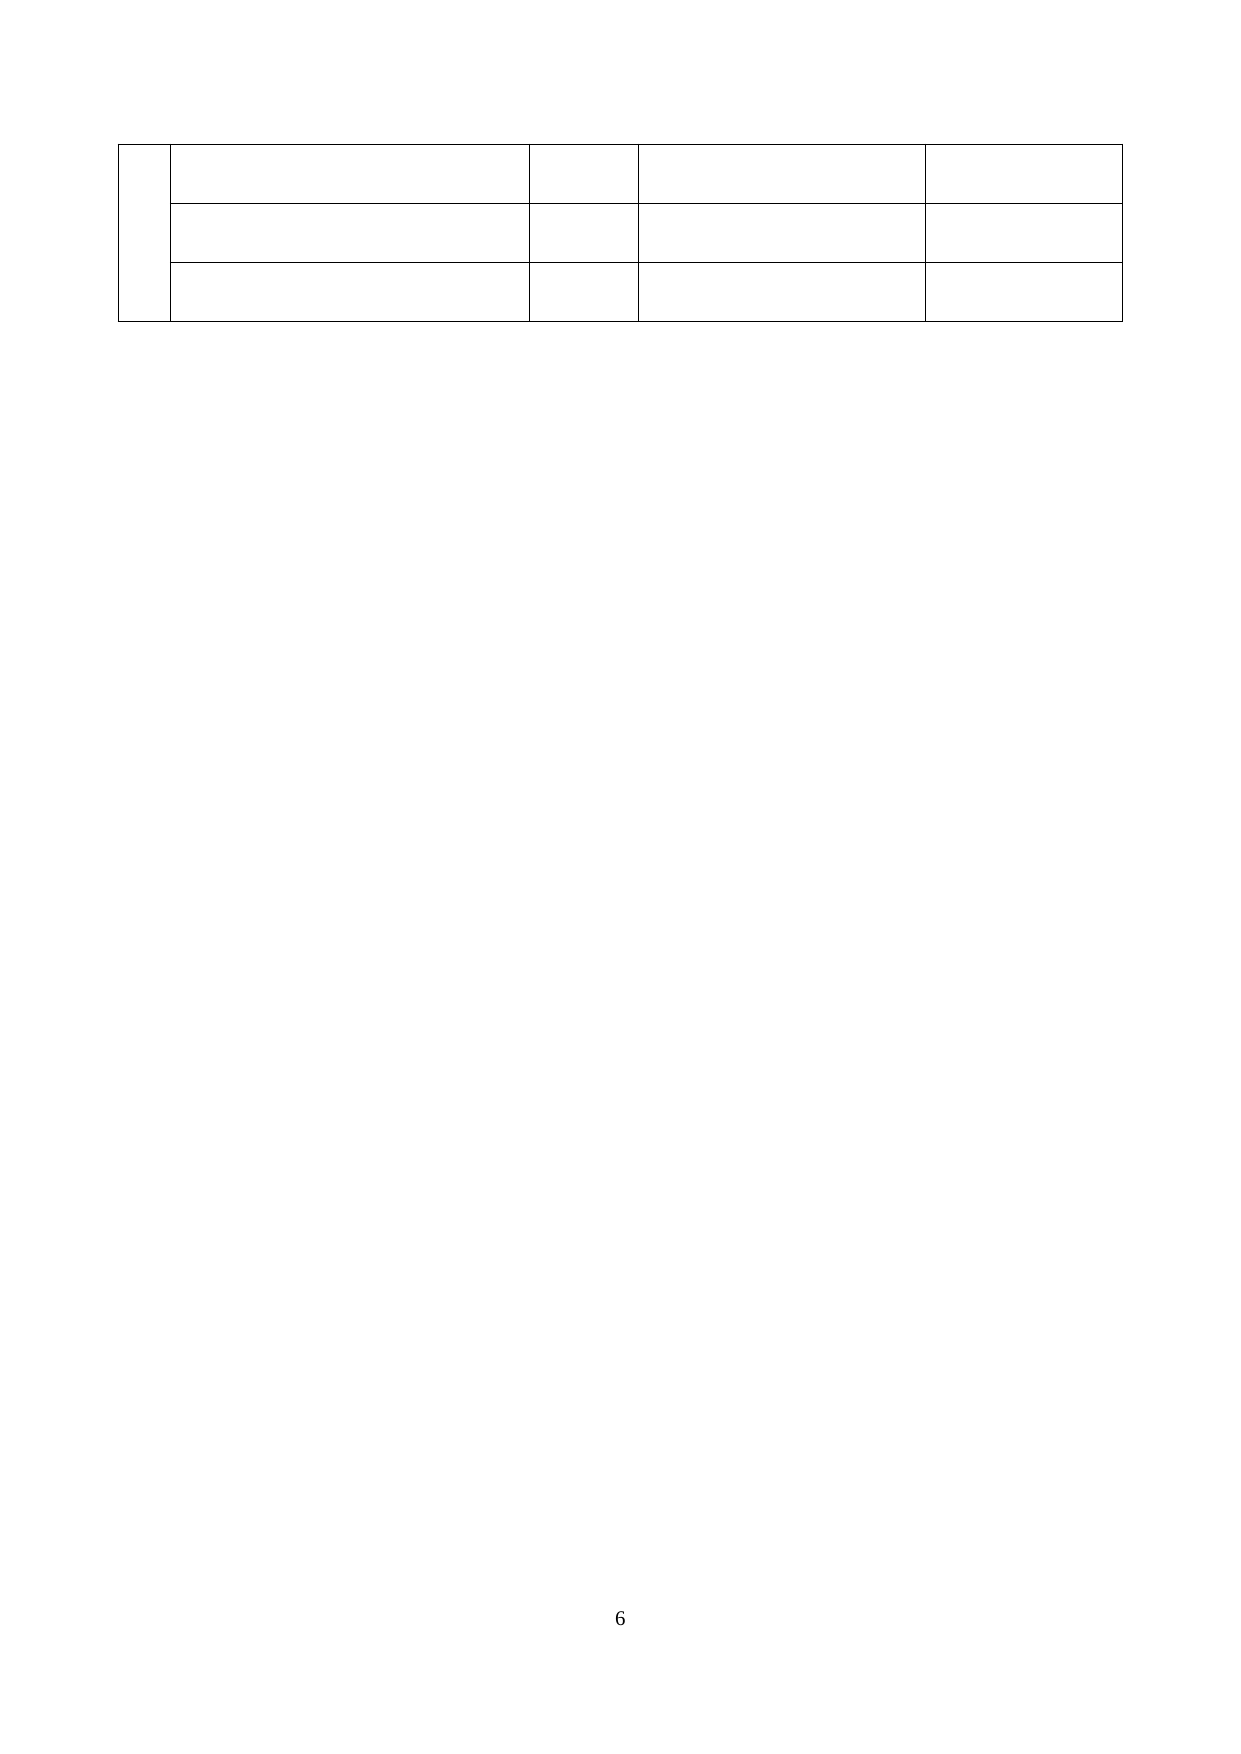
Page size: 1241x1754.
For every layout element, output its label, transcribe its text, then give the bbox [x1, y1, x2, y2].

table_cell [171, 263, 529, 321]
table_cell [530, 145, 638, 202]
table_cell [926, 145, 1122, 202]
table_cell [639, 263, 925, 321]
table_cell [926, 204, 1122, 262]
table_cell [639, 145, 925, 202]
table_cell [639, 204, 925, 262]
table_cell [530, 204, 638, 262]
table_cell [530, 263, 638, 321]
table_cell [926, 263, 1122, 321]
table_cell [171, 204, 529, 262]
table_cell 經歷（含教育行政經歷） [119, 145, 170, 321]
table_cell [171, 145, 529, 202]
